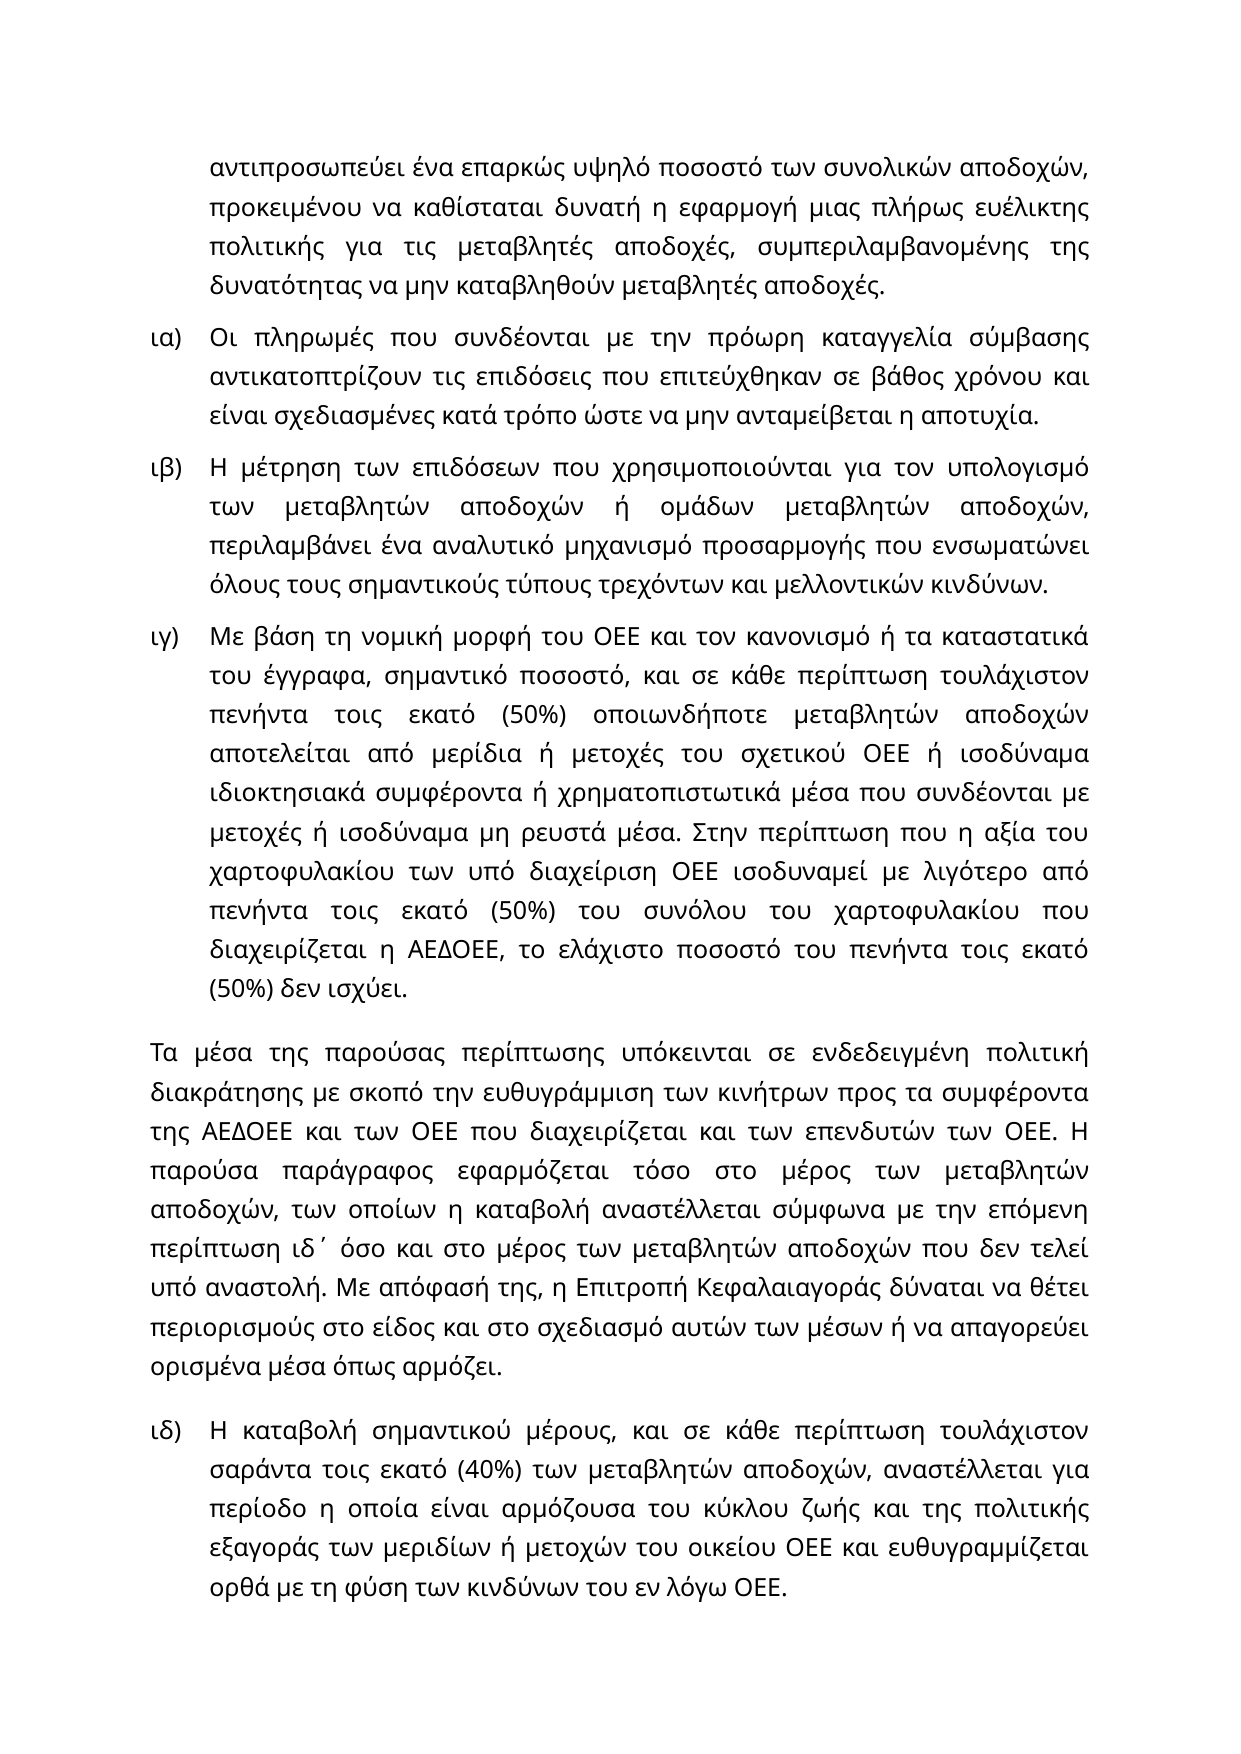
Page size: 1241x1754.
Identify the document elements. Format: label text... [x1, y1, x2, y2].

list ιβ) Η μέτρηση των επιδόσεων που χρησιμοποιούνται για τον υπολογισμό των μεταβλητών αποδοχών ή ομάδων μεταβλητών αποδοχών, περιλαμβάνει ένα αναλυτικό μηχανισμό προσαρμογής που ενσωματώνει όλους τους σημαντικούς τύπους τρεχόντων και μελλοντικών κινδύνων. [150, 449, 1090, 601]
list ια) Οι πληρωμές που συνδέονται με την πρόωρη καταγγελία σύμβασης αντικατοπτρίζουν τις επιδόσεις που επιτεύχθηκαν σε βάθος χρόνου και είναι σχεδιασμένες κατά τρόπο ώστε να μην ανταμείβεται η αποτυχία. [150, 319, 1090, 432]
text Τα μέσα της παρούσας περίπτωσης υπόκεινται σε ενδεδειγμένη πολιτική διακράτησης με σκοπό την ευθυγράμμιση των κινήτρων προς τα συμφέροντα της ΑΕΔΟΕΕ και των ΟΕΕ που διαχειρίζεται και των επενδυτών των ΟΕΕ. Η παρούσα παράγραφος εφαρμόζεται τόσο στο μέρος των μεταβλητών αποδοχών, των οποίων η καταβολή αναστέλλεται σύμφωνα με την επόμενη περίπτωση ιδ΄ όσο και στο μέρος των μεταβλητών αποδοχών που δεν τελεί υπό αναστολή. Με απόφασή της, η Επιτροπή Κεφαλαιαγοράς δύναται να θέτει περιορισμούς στο είδος και στο σχεδιασμό αυτών των μέσων ή να απαγορεύει ορισμένα μέσα όπως αρμόζει. [150, 1035, 1090, 1382]
list ιδ) Η καταβολή σημαντικού μέρους, και σε κάθε περίπτωση τουλάχιστον σαράντα τοις εκατό (40%) των μεταβλητών αποδοχών, αναστέλλεται για περίοδο η οποία είναι αρμόζουσα του κύκλου ζωής και της πολιτικής εξαγοράς των μεριδίων ή μετοχών του οικείου ΟΕΕ και ευθυγραμμίζεται ορθά με τη φύση των κινδύνων του εν λόγω ΟΕΕ. [150, 1412, 1090, 1603]
list ιγ) Με βάση τη νομική μορφή του ΟΕΕ και τον κανονισμό ή τα καταστατικά του έγγραφα, σημαντικό ποσοστό, και σε κάθε περίπτωση τουλάχιστον πενήντα τοις εκατό (50%) οποιωνδήποτε μεταβλητών αποδοχών αποτελείται από μερίδια ή μετοχές του σχετικού ΟΕΕ ή ισοδύναμα ιδιοκτησιακά συμφέροντα ή χρηματοπιστωτικά μέσα που συνδέονται με μετοχές ή ισοδύναμα μη ρευστά μέσα. Στην περίπτωση που η αξία του χαρτοφυλακίου των υπό διαχείριση ΟΕΕ ισοδυναμεί με λιγότερο από πενήντα τοις εκατό (50%) του συνόλου του χαρτοφυλακίου που διαχειρίζεται η ΑΕΔΟΕΕ, το ελάχιστο ποσοστό του πενήντα τοις εκατό (50%) δεν ισχύει. [150, 618, 1090, 1005]
list αντιπροσωπεύει ένα επαρκώς υψηλό ποσοστό των συνολικών αποδοχών, προκειμένου να καθίσταται δυνατή η εφαρμογή μιας πλήρως ευέλικτης πολιτικής για τις μεταβλητές αποδοχές, συμπεριλαμβανομένης της δυνατότητας να μην καταβληθούν μεταβλητές αποδοχές. [150, 150, 1090, 302]
